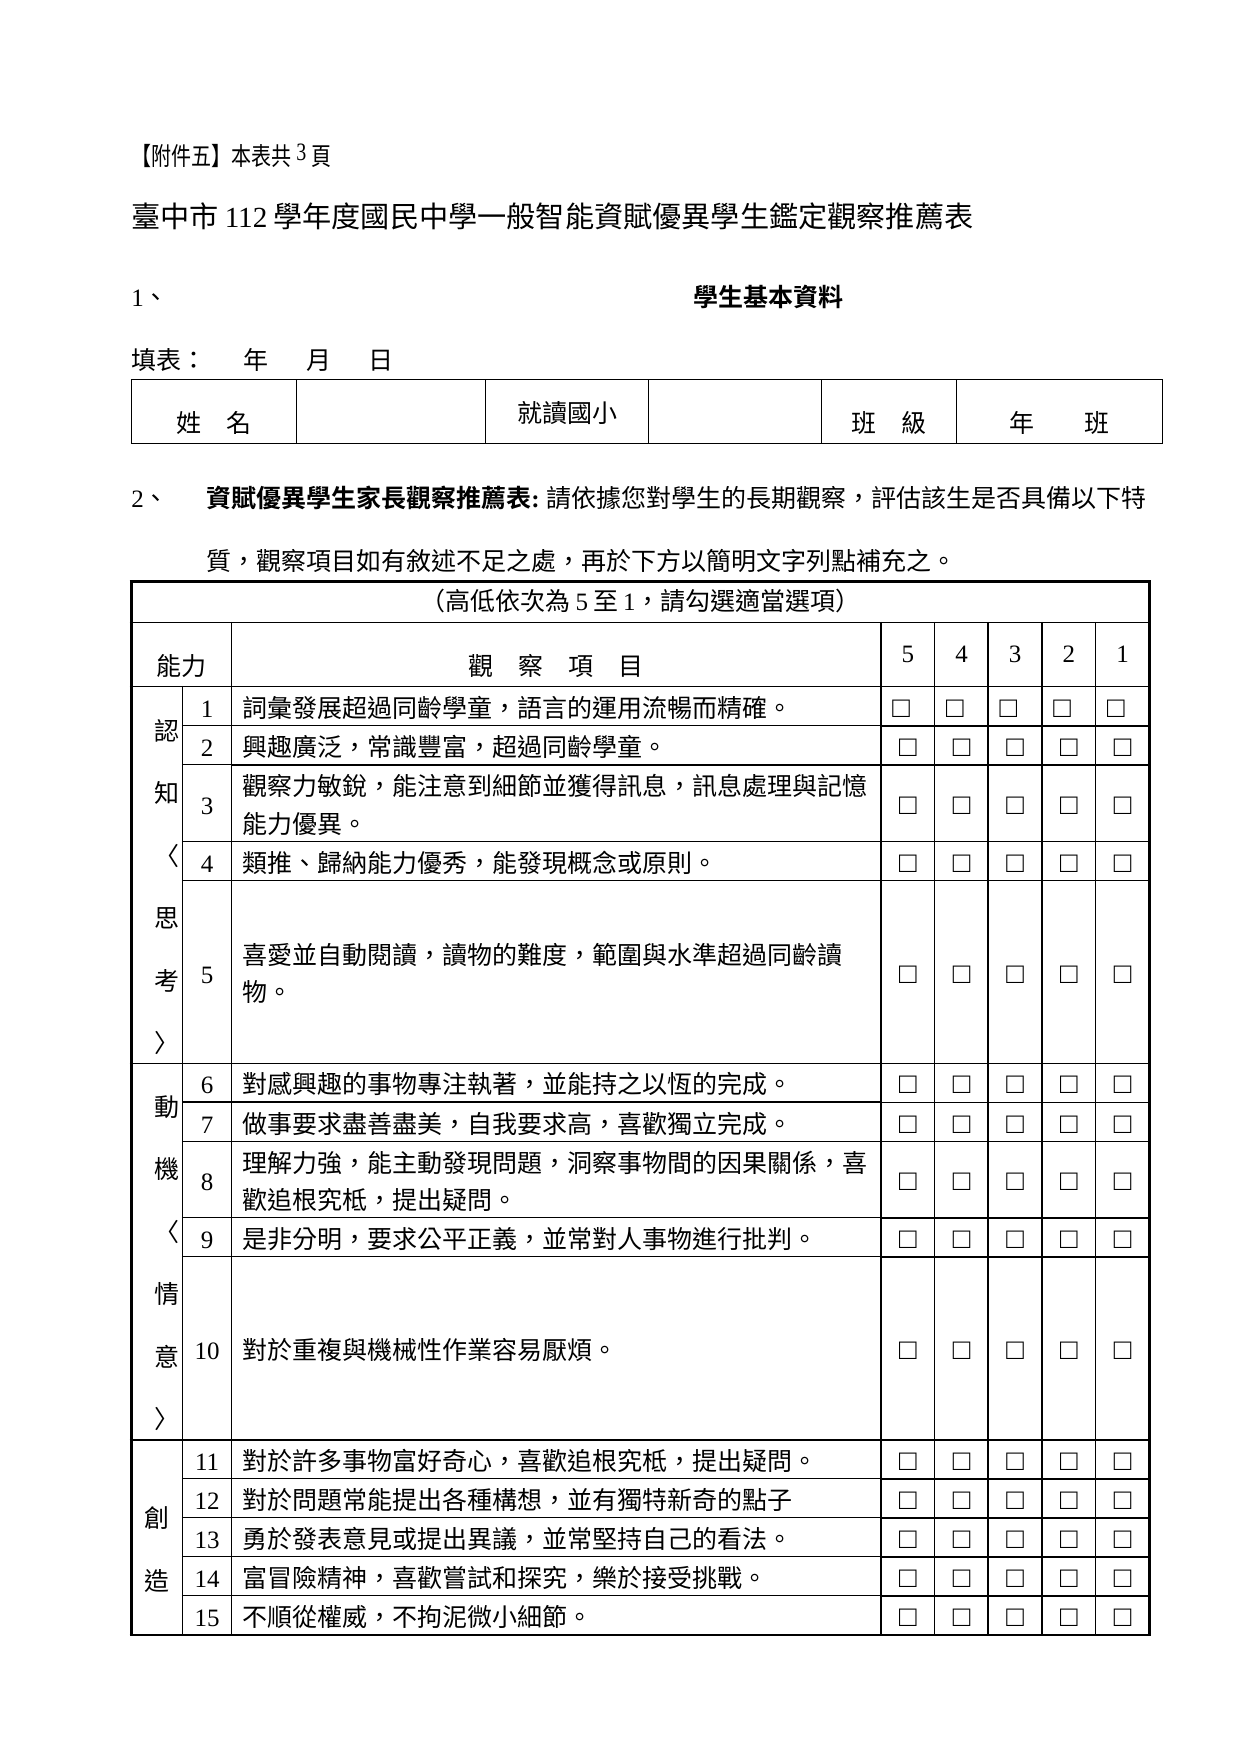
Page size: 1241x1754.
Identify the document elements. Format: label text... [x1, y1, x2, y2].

table_cell □ [882, 687, 934, 725]
table_cell 做事要求盡善盡美，自我要求高，喜歡獨立完成。 [232, 1103, 880, 1141]
table_cell 對於重複與機械性作業容易厭煩。 [232, 1257, 880, 1439]
table_cell 類推、歸納能力優秀，能發現概念或原則。 [232, 842, 880, 879]
table_header 年 班 [957, 380, 1162, 443]
table_cell □ [989, 1219, 1041, 1256]
table_cell □ [989, 1597, 1041, 1634]
table_cell 觀察力敏銳，能注意到細節並獲得訊息，訊息處理與記憶能力優異。 [232, 766, 880, 841]
table_cell □ [935, 1558, 987, 1595]
table_cell □ [1096, 1064, 1148, 1101]
table_cell □ [1096, 1519, 1148, 1556]
table_cell 2 [183, 726, 231, 764]
table_cell 喜愛並自動閱讀，讀物的難度，範圍與水準超過同齡讀物。 [232, 881, 880, 1062]
table_cell □ [989, 881, 1041, 1062]
table_cell □ [1096, 1219, 1148, 1256]
table_cell 9 [183, 1218, 231, 1256]
table_cell □ [989, 766, 1041, 841]
table_cell □ [1096, 881, 1148, 1062]
table_cell □ [989, 1142, 1041, 1217]
table_cell □ [989, 1064, 1041, 1101]
table_cell □ [1096, 1480, 1148, 1517]
table_cell 2 [1043, 623, 1095, 686]
table_cell □ [882, 727, 934, 764]
table_cell 創造 [133, 1441, 182, 1634]
table_cell □ [1096, 1558, 1148, 1595]
table_cell □ [989, 687, 1041, 725]
table_cell □ [935, 1441, 987, 1478]
table_cell 不順從權威，不拘泥微小細節。 [232, 1596, 880, 1634]
table_cell □ [1043, 1103, 1095, 1141]
table_cell □ [989, 1103, 1041, 1141]
table_cell □ [1096, 766, 1148, 841]
table_cell □ [1096, 842, 1148, 879]
table_cell □ [882, 842, 934, 879]
table_cell □ [935, 1480, 987, 1517]
table_cell □ [1096, 1597, 1148, 1634]
table_cell □ [882, 1258, 934, 1439]
table_cell □ [989, 842, 1041, 879]
table_cell □ [1096, 1103, 1148, 1141]
table_cell 富冒險精神，喜歡嘗試和探究，樂於接受挑戰。 [232, 1557, 880, 1595]
table_cell □ [935, 687, 987, 725]
table_cell 6 [183, 1064, 231, 1101]
table_cell 15 [183, 1596, 231, 1634]
table_cell 對於問題常能提出各種構想，並有獨特新奇的點子 [232, 1479, 880, 1517]
table_cell 5 [882, 623, 934, 686]
table_cell 動機〈情意〉 [133, 1064, 182, 1439]
table_cell □ [1096, 1142, 1148, 1217]
table_cell □ [935, 1064, 987, 1101]
table_cell □ [882, 1103, 934, 1141]
table_cell □ [989, 1258, 1041, 1439]
table_cell □ [882, 1142, 934, 1217]
table_cell □ [935, 1219, 987, 1256]
table_cell □ [935, 842, 987, 879]
table_cell □ [935, 881, 987, 1062]
table_cell 10 [183, 1257, 231, 1439]
table_cell 對於許多事物富好奇心，喜歡追根究柢，提出疑問。 [232, 1441, 880, 1478]
table_header 姓 名 [132, 380, 296, 443]
table_cell □ [1096, 1258, 1148, 1439]
table_cell 5 [183, 881, 231, 1062]
table_cell □ [1043, 687, 1095, 725]
table_cell □ [1043, 1064, 1095, 1101]
table_cell □ [989, 1519, 1041, 1556]
table_cell 1 [183, 687, 231, 725]
table_cell □ [1096, 687, 1148, 725]
table_cell 14 [183, 1557, 231, 1595]
table_cell □ [882, 1519, 934, 1556]
table_cell 3 [183, 765, 231, 841]
table_cell 12 [183, 1479, 231, 1517]
table_header 就讀國小 [486, 380, 648, 443]
table_cell □ [989, 1480, 1041, 1517]
text 臺中市112學年度國民中學一般智能資賦優異學生鑑定觀察推薦表 [131, 173, 1162, 236]
table_cell □ [1043, 1519, 1095, 1556]
table_header 班 級 [822, 380, 956, 443]
table_cell □ [1043, 1480, 1095, 1517]
table_cell 3 [989, 623, 1041, 686]
table_cell □ [882, 881, 934, 1062]
table_cell 對感興趣的事物專注執著，並能持之以恆的完成。 [232, 1064, 880, 1101]
table_cell □ [935, 1519, 987, 1556]
table_cell 能力 [133, 623, 231, 686]
table_cell □ [1043, 1441, 1095, 1478]
table_cell 4 [183, 842, 231, 879]
table_cell □ [1043, 1142, 1095, 1217]
table_cell □ [882, 1558, 934, 1595]
table_cell □ [935, 1258, 987, 1439]
table_cell □ [1043, 766, 1095, 841]
table_cell □ [1043, 1219, 1095, 1256]
table_cell 勇於發表意見或提出異議，並常堅持自己的看法。 [232, 1518, 880, 1556]
table_cell 7 [183, 1103, 231, 1141]
table_cell □ [935, 1597, 987, 1634]
table_cell □ [1043, 1597, 1095, 1634]
table_cell □ [1043, 881, 1095, 1062]
table_cell □ [935, 1103, 987, 1141]
list 學生基本資料 填表： 年 月 日 [131, 254, 1240, 379]
table_cell □ [1043, 1258, 1095, 1439]
table_header （高低依次為5至1，請勾選適當選項） [133, 583, 1148, 622]
table_cell □ [882, 1064, 934, 1101]
list 資賦優異學生家長觀察推薦表: 請依據您對學生的長期觀察，評估該生是否具備以下特質，觀察項目如有敘述不足之處，再於下方以簡明文字列點補充之。 [131, 455, 1162, 580]
table_header [649, 380, 821, 443]
table_cell □ [882, 1441, 934, 1478]
table_cell □ [989, 1558, 1041, 1595]
table_cell 興趣廣泛，常識豐富，超過同齡學童。 [232, 726, 880, 764]
table_cell □ [1043, 842, 1095, 879]
table_cell 觀 察 項 目 [232, 623, 880, 686]
table_cell □ [1043, 1558, 1095, 1595]
table_cell 詞彙發展超過同齡學童，語言的運用流暢而精確。 [232, 687, 880, 725]
table_cell □ [882, 1480, 934, 1517]
table_cell □ [935, 1142, 987, 1217]
table_cell □ [989, 1441, 1041, 1478]
table_cell 8 [183, 1142, 231, 1217]
table_cell 1 [1096, 623, 1148, 686]
table_cell □ [1096, 727, 1148, 764]
table_cell 理解力強，能主動發現問題，洞察事物間的因果關係，喜歡追根究柢，提出疑問。 [232, 1142, 880, 1217]
table_cell □ [1043, 727, 1095, 764]
table_cell □ [882, 1219, 934, 1256]
table_cell 11 [183, 1441, 231, 1478]
table_cell □ [882, 766, 934, 841]
table_cell □ [935, 766, 987, 841]
text 【附件五】本表共3頁 [131, 109, 1162, 173]
table_cell □ [935, 727, 987, 764]
table_cell 認知〈思考〉 [133, 687, 182, 1062]
table_header [297, 380, 485, 443]
table_cell □ [882, 1597, 934, 1634]
table_cell □ [1096, 1441, 1148, 1478]
table_cell 是非分明，要求公平正義，並常對人事物進行批判。 [232, 1218, 880, 1256]
table_cell 4 [935, 623, 987, 686]
table_cell □ [989, 727, 1041, 764]
table_cell 13 [183, 1518, 231, 1556]
